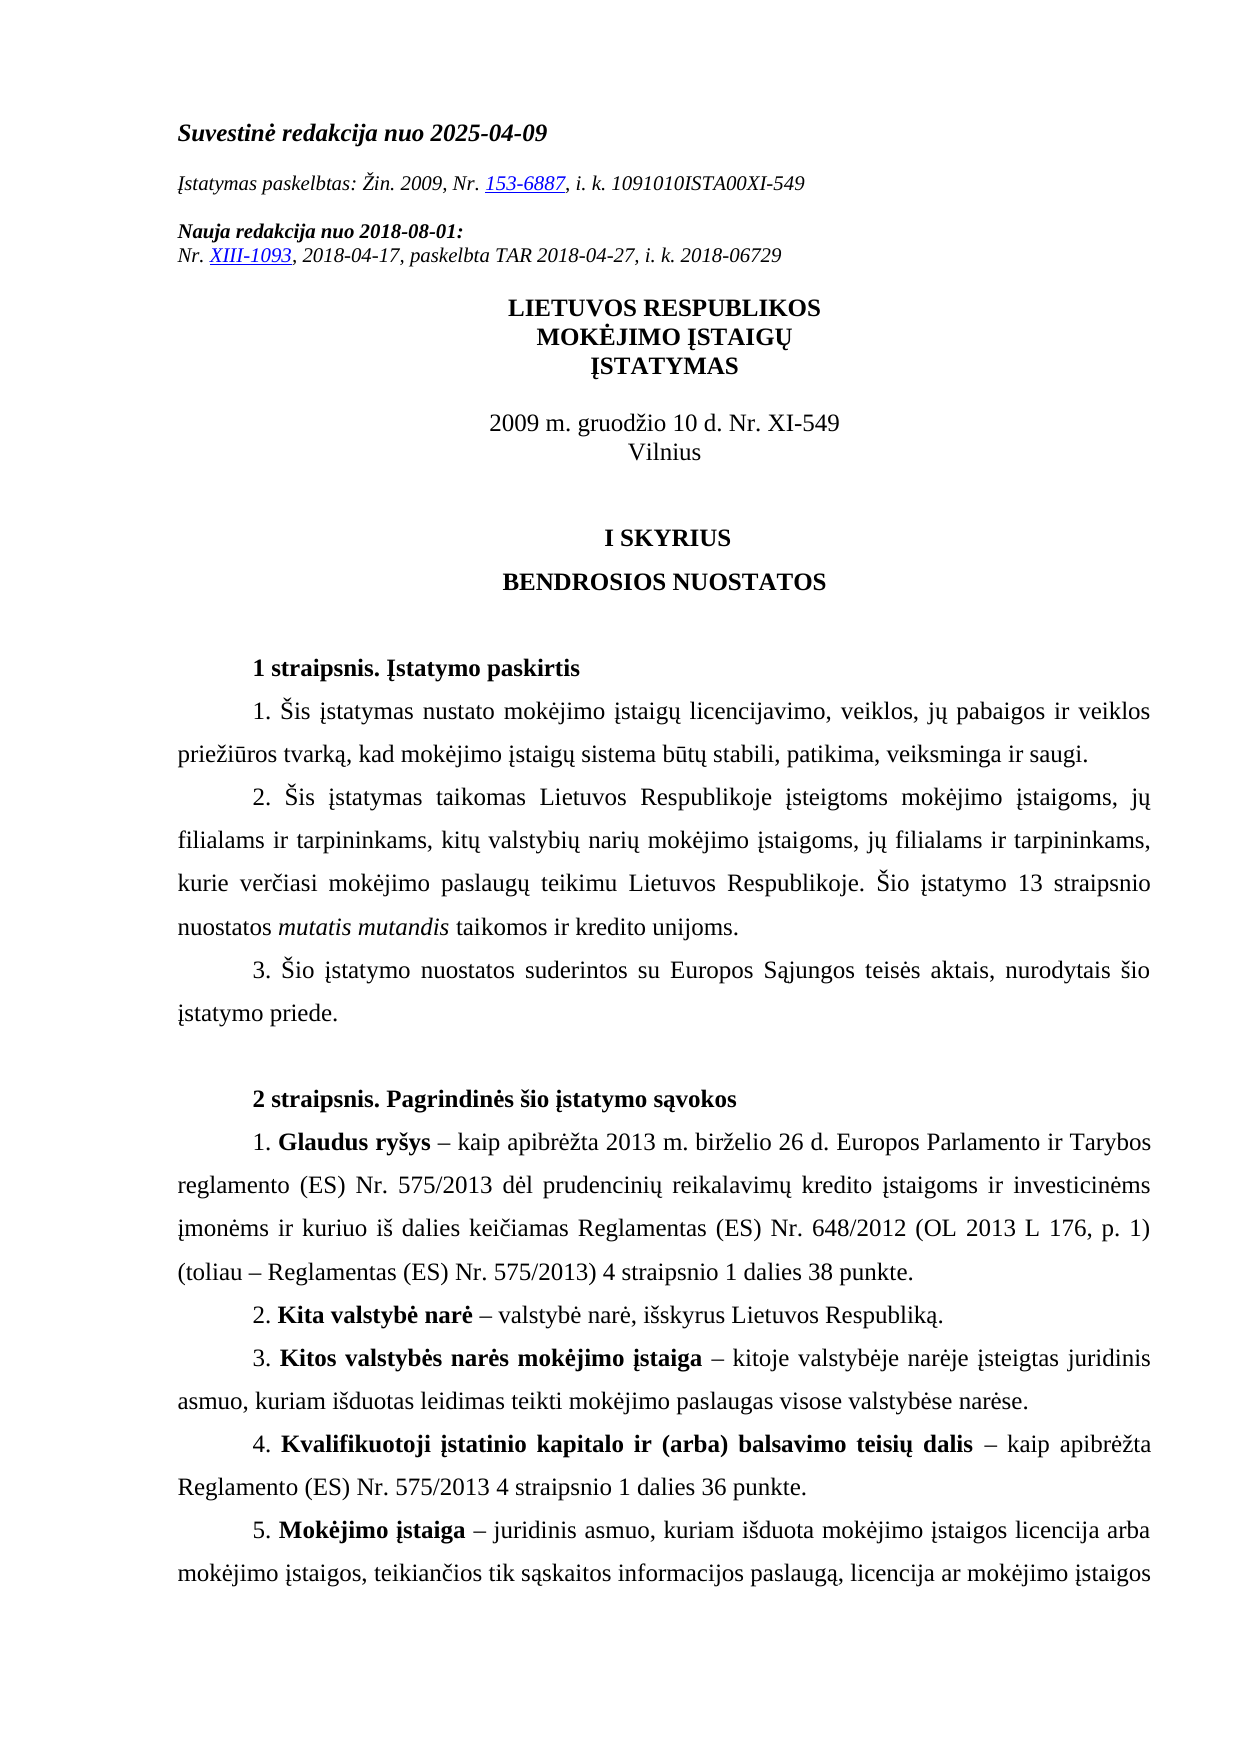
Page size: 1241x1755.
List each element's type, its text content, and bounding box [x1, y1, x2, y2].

text 1. Šis įstatymas nustato mokėjimo įstaigų licencijavimo, veiklos, jų pabaigos ir veiklos priežiūros tvarką, kad mokėjimo įstaigų sistema būtų stabili, patikima, veiksminga ir saugi. [177, 696, 1152, 768]
text I SKYRIUS [177, 523, 1152, 552]
text 1 straipsnis. Įstatymo paskirtis [177, 653, 1152, 682]
text Vilnius [177, 437, 1152, 466]
text 1. Glaudus ryšys – kaip apibrėžta 2013 m. birželio 26 d. Europos Parlamento ir Tarybos reglamento (ES) Nr. 575/2013 dėl prudencinių reikalavimų kredito įstaigoms ir investicinėms įmonėms ir kuriuo iš dalies keičiamas Reglamentas (ES) Nr. 648/2012 (OL 2013 L 176, p. 1) (toliau – Reglamentas (ES) Nr. 575/2013) 4 straipsnio 1 dalies 38 punkte. [177, 1127, 1152, 1285]
text 3. Kitos valstybės narės mokėjimo įstaiga – kitoje valstybėje narėje įsteigtas juridinis asmuo, kuriam išduotas leidimas teikti mokėjimo paslaugas visose valstybėse narėse. [177, 1343, 1152, 1415]
text LIETUVOS RESPUBLIKOS [177, 293, 1152, 322]
text 2. Kita valstybė narė – valstybė narė, išskyrus Lietuvos Respubliką. [177, 1300, 1152, 1328]
text 2009 m. gruodžio 10 d. Nr. XI-549 [177, 408, 1152, 437]
text Suvestinė redakcija nuo 2025-04-09 [177, 118, 1152, 147]
text 2. Šis įstatymas taikomas Lietuvos Respublikoje įsteigtoms mokėjimo įstaigoms, jų filialams ir tarpininkams, kitų valstybių narių mokėjimo įstaigoms, jų filialams ir tarpininkams, kurie verčiasi mokėjimo paslaugų teikimu Lietuvos Respublikoje. Šio įstatymo 13 straipsnio nuostatos mutatis mutandis taikomos ir kredito unijoms. [177, 782, 1152, 940]
text Nauja redakcija nuo 2018-08-01: [177, 219, 1152, 243]
text Nr. XIII-1093, 2018-04-17, paskelbta TAR 2018-04-27, i. k. 2018-06729 [177, 243, 1152, 267]
text MOKĖJIMO ĮSTAIGŲ [177, 322, 1152, 351]
text 2 straipsnis. Pagrindinės šio įstatymo sąvokos [177, 1084, 1152, 1113]
text BENDROSIOS NUOSTATOS [177, 567, 1152, 595]
text Įstatymas paskelbtas: Žin. 2009, Nr. 153-6887, i. k. 1091010ISTA00XI-549 [177, 171, 1152, 195]
text 4. Kvalifikuotoji įstatinio kapitalo ir (arba) balsavimo teisių dalis – kaip apibrėžta Reglamento (ES) Nr. 575/2013 4 straipsnio 1 dalies 36 punkte. [177, 1429, 1152, 1501]
text 5. Mokėjimo įstaiga – juridinis asmuo, kuriam išduota mokėjimo įstaigos licencija arba mokėjimo įstaigos, teikiančios tik sąskaitos informacijos paslaugą, licencija ar mokėjimo įstaigos [177, 1515, 1152, 1587]
text 3. Šio įstatymo nuostatos suderintos su Europos Sąjungos teisės aktais, nurodytais šio įstatymo priede. [177, 955, 1152, 1027]
text ĮSTATYMAS [177, 351, 1152, 380]
